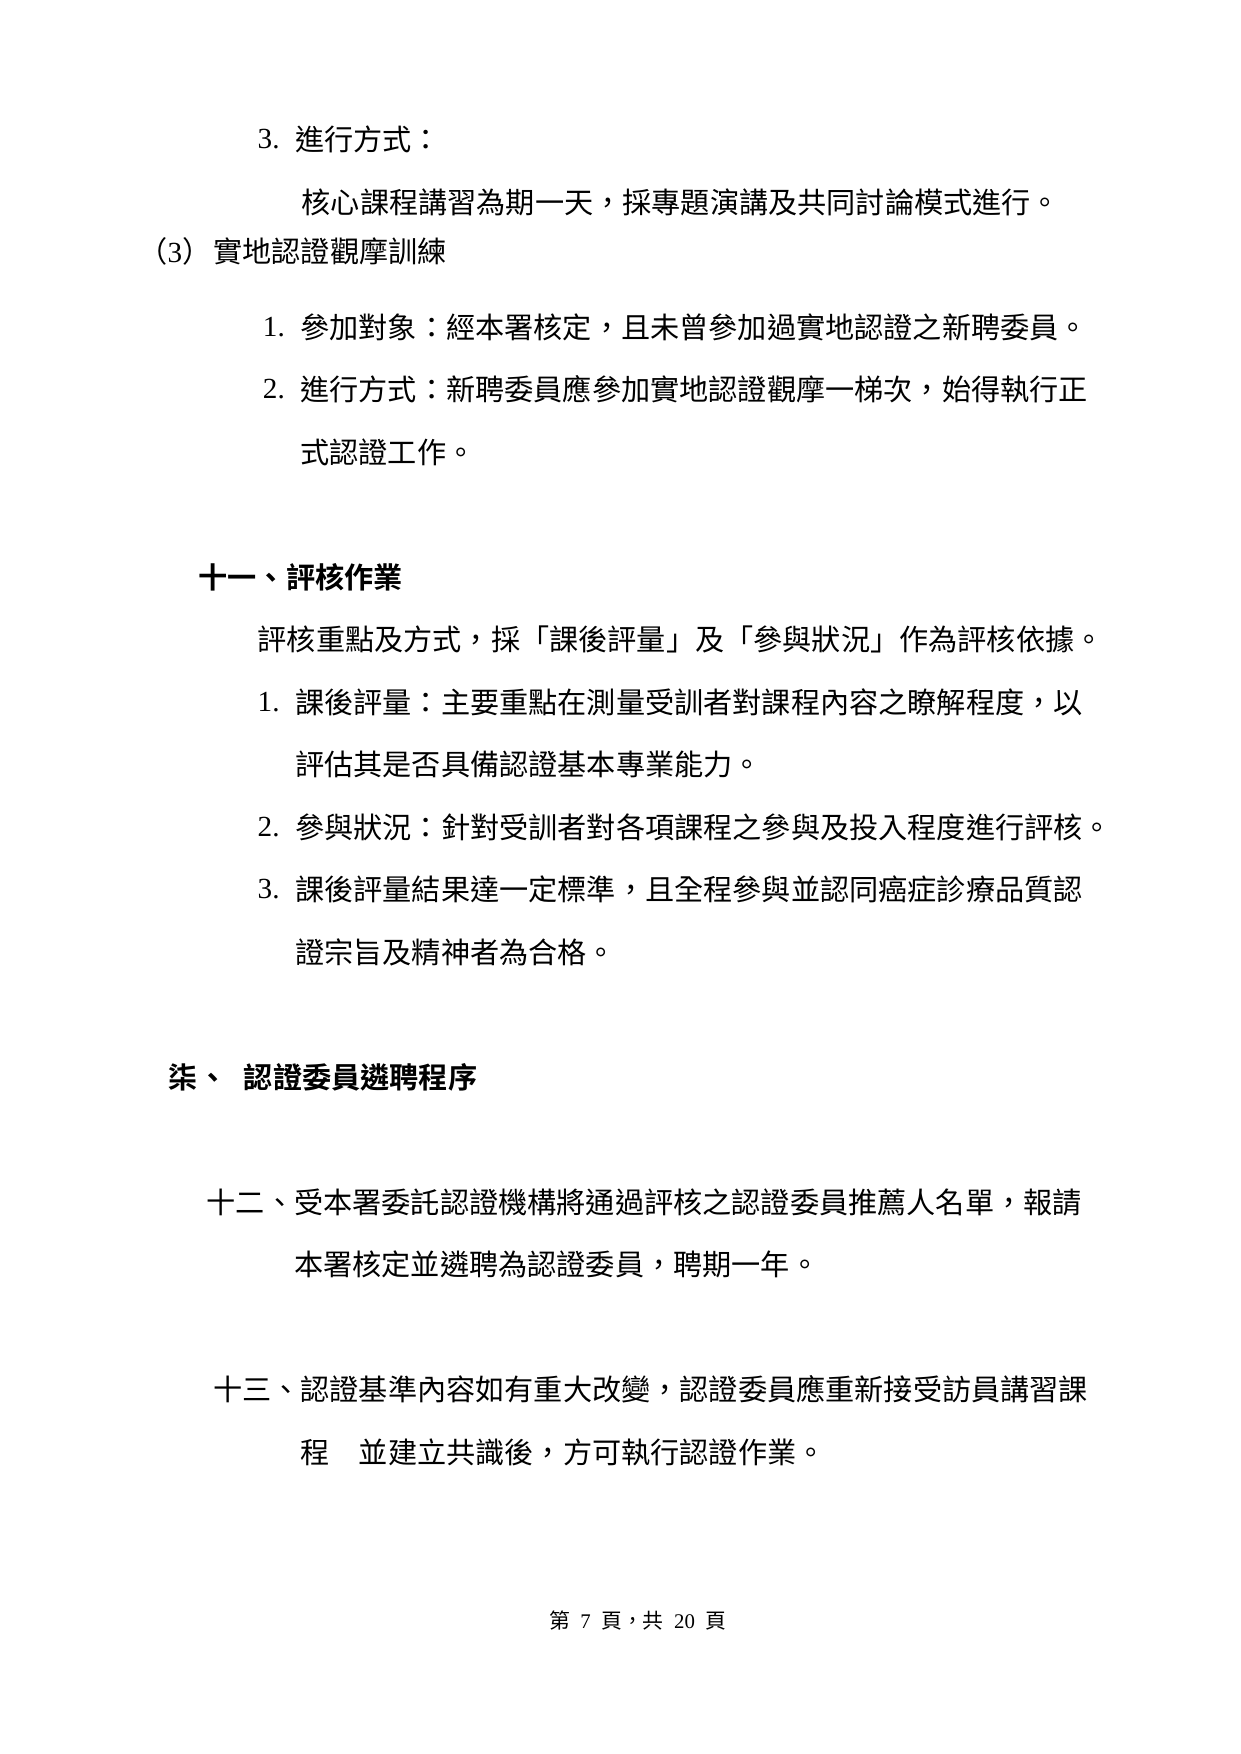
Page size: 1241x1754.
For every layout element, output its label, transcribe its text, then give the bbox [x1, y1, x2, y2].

list 參與狀況：針對受訓者對各項課程之參與及投入程度進行評核。 [257, 784, 1106, 846]
list 課後評量：主要重點在測量受訓者對課程內容之瞭解程度，以評估其是否具備認證基本專業能力。 [257, 659, 1106, 784]
list 認證委員遴聘程序 [169, 1034, 1106, 1096]
text 十三、認證基準內容如有重大改變，認證委員應重新接受訪員講習課程 並建立共識後，方可執行認證作業。 [213, 1346, 1106, 1471]
list 實地認證觀摩訓練 [138, 221, 1106, 273]
list 進行方式：新聘委員應參加實地認證觀摩一梯次，始得執行正式認證工作。 [263, 346, 1106, 471]
text 十一、評核作業 [198, 534, 1106, 596]
text 核心課程講習為期一天，採專題演講及共同討論模式進行。 [301, 159, 1106, 221]
list 進行方式： [257, 96, 1106, 159]
list 參加對象：經本署核定，且未曾參加過實地認證之新聘委員。 [263, 284, 1106, 346]
list 課後評量結果達一定標準，且全程參與並認同癌症診療品質認證宗旨及精神者為合格。 [257, 846, 1106, 971]
text 十二、受本署委託認證機構將通過評核之認證委員推薦人名單，報請 本署核定並遴聘為認證委員，聘期一年。 [206, 1159, 1106, 1284]
text 評核重點及方式，採「課後評量」及「參與狀況」作為評核依據。 [257, 596, 1106, 659]
